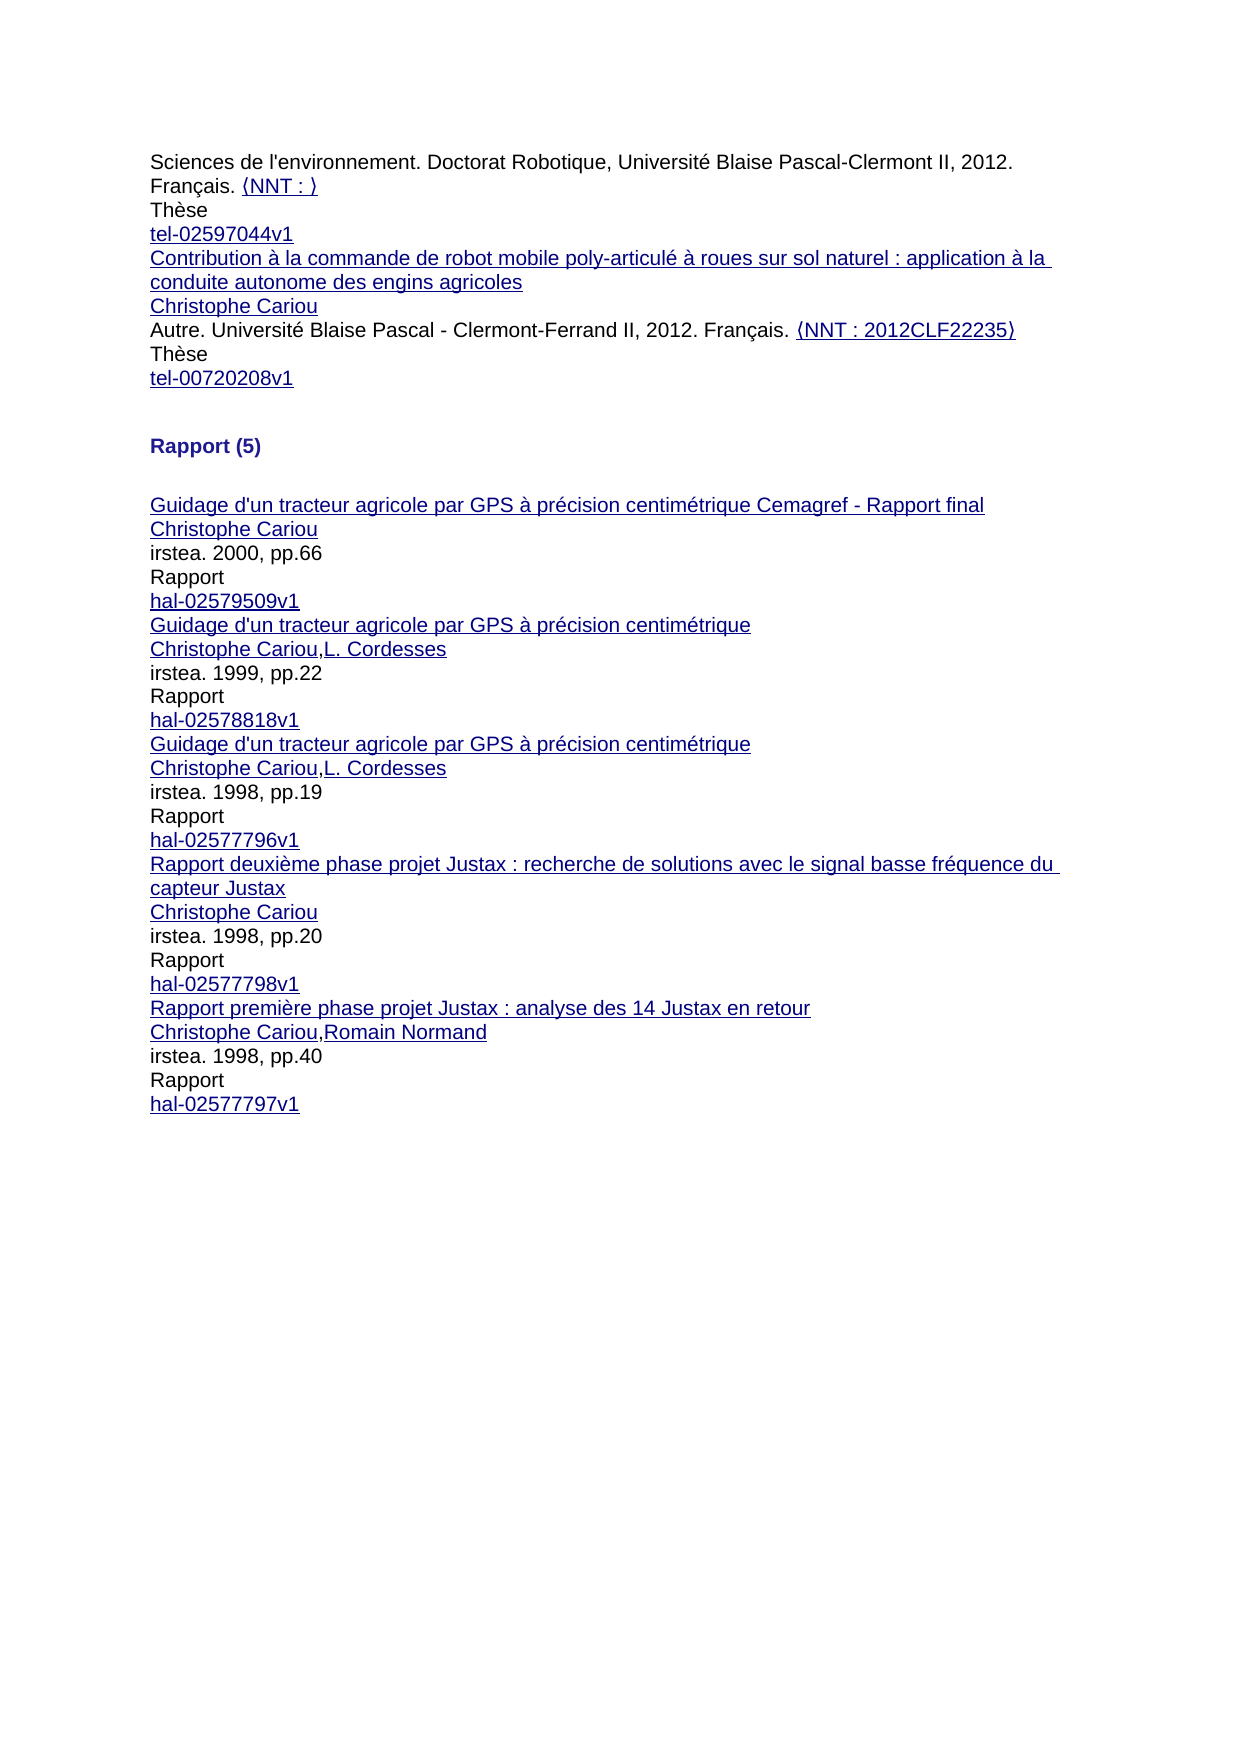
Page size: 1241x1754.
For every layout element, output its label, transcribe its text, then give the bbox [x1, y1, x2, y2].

table_header Contribution à la commande de robot mobile poly-articulé à roues sur sol naturel : application à la conduite autonome des engins agricoles Christophe Cariou Sciences de l'environnement. Doctorat Robotique, Université Blaise Pascal-Clermont II, 2012. Français. ⟨NNT : ⟩ Thèse tel-02597044v1 [150, 150, 1090, 246]
table_cell Rapport deuxième phase projet Justax : recherche de solutions avec le signal basse fréquence du capteur Justax Christophe Cariou irstea. 1998, pp.20 Rapport hal-02577798v1 [150, 852, 1090, 996]
subtitle Rapport (5) [150, 434, 1090, 458]
table_cell Guidage d'un tracteur agricole par GPS à précision centimétrique Christophe Cariou,L. Cordesses irstea. 1998, pp.19 Rapport hal-02577796v1 [150, 732, 1090, 852]
table_cell Rapport première phase projet Justax : analyse des 14 Justax en retour Christophe Cariou,Romain Normand irstea. 1998, pp.40 Rapport hal-02577797v1 [150, 996, 1090, 1116]
table_cell Contribution à la commande de robot mobile poly-articulé à roues sur sol naturel : application à la conduite autonome des engins agricoles Christophe Cariou Autre. Université Blaise Pascal - Clermont-Ferrand II, 2012. Français. ⟨NNT : 2012CLF22235⟩ Thèse tel-00720208v1 [150, 246, 1090, 389]
table_cell Guidage d'un tracteur agricole par GPS à précision centimétrique Christophe Cariou,L. Cordesses irstea. 1999, pp.22 Rapport hal-02578818v1 [150, 613, 1090, 732]
table_header Guidage d'un tracteur agricole par GPS à précision centimétrique Cemagref - Rapport final Christophe Cariou irstea. 2000, pp.66 Rapport hal-02579509v1 [150, 493, 1090, 612]
